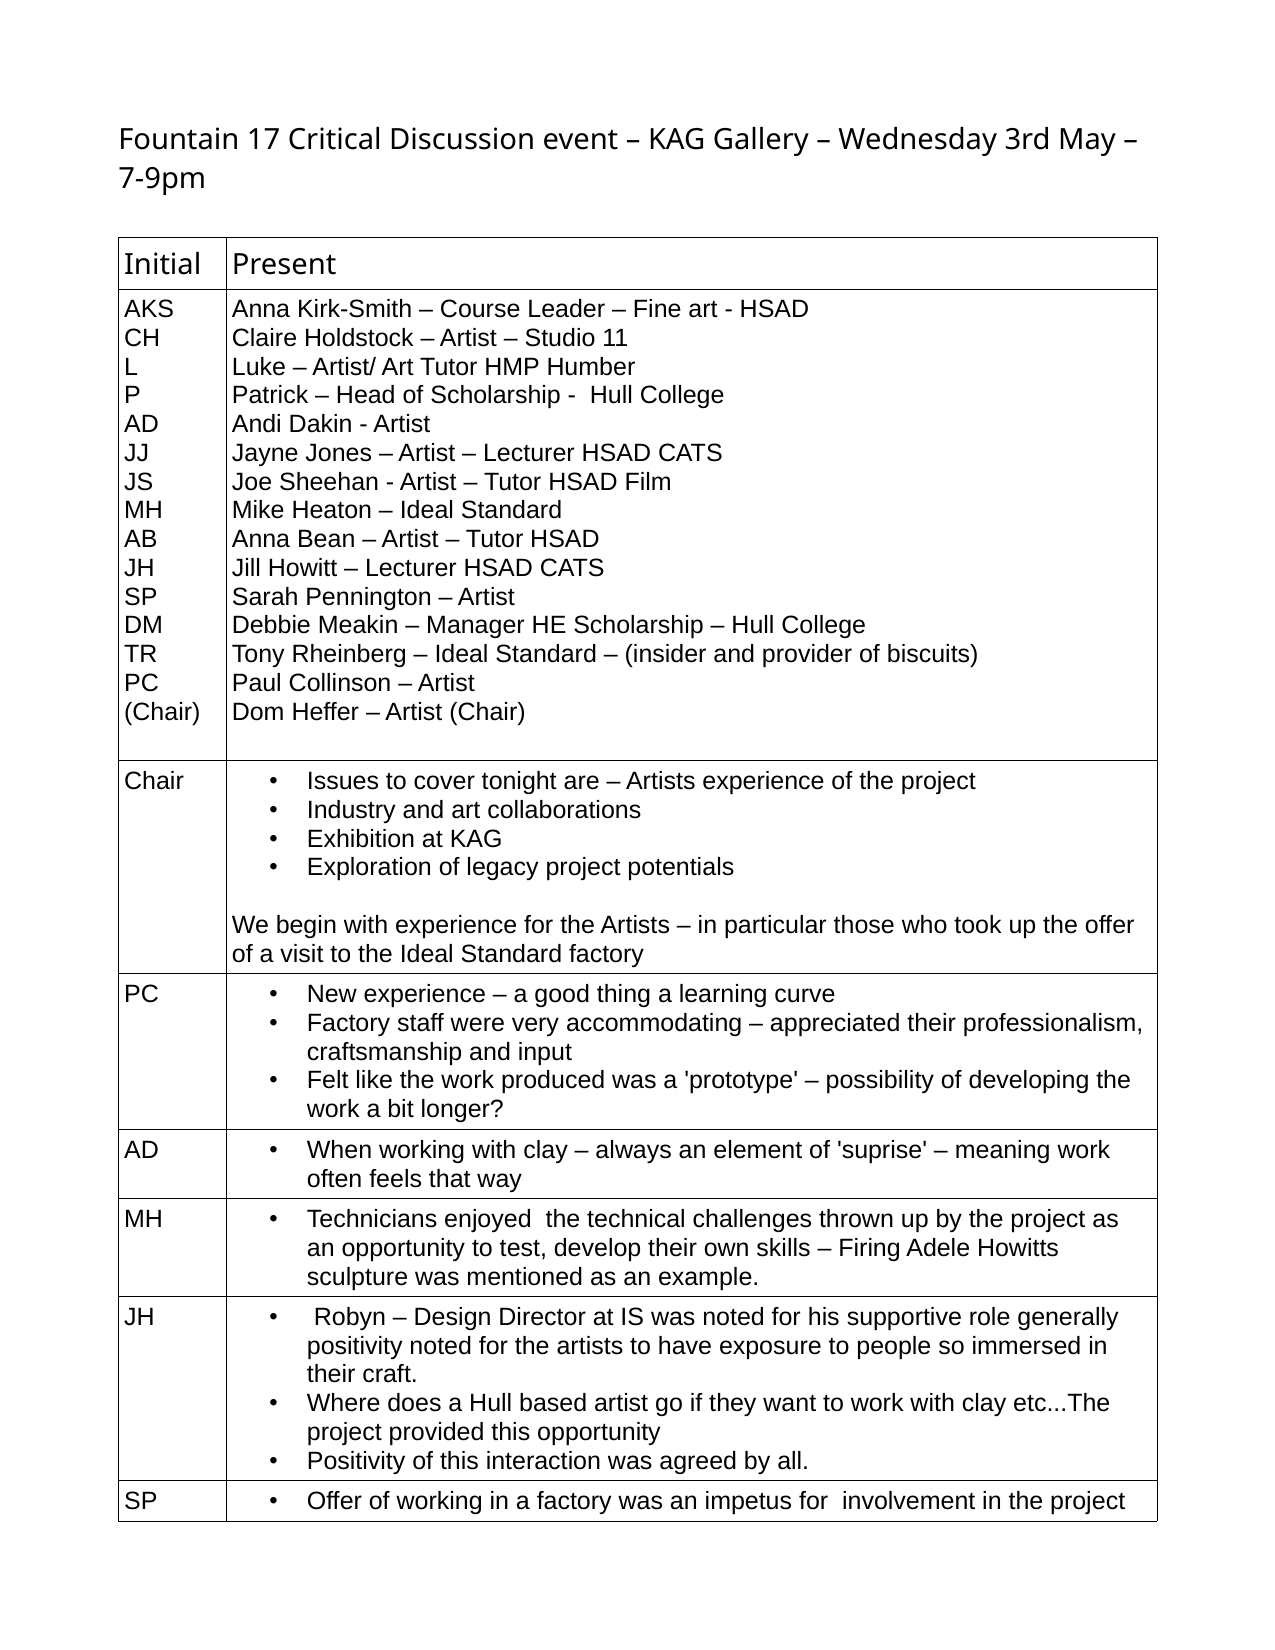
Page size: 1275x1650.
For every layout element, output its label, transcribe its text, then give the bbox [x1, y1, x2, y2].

table_cell Chair [119, 761, 226, 973]
table_cell PC [119, 974, 226, 1129]
table_header Initial [119, 238, 226, 288]
table_cell Anna Kirk-Smith – Course Leader – Fine art - HSAD Claire Holdstock – Artist – Studio 11 Luke – Artist/ Art Tutor HMP Humber Patrick – Head of Scholarship - Hull College Andi Dakin - Artist Jayne Jones – Artist – Lecturer HSAD CATS Joe Sheehan - Artist – Tutor HSAD Film Mike Heaton – Ideal Standard Anna Bean – Artist – Tutor HSAD Jill Howitt – Lecturer HSAD CATS Sarah Pennington – Artist Debbie Meakin – Manager HE Scholarship – Hull College Tony Rheinberg – Ideal Standard – (insider and provider of biscuits) Paul Collinson – Artist Dom Heffer – Artist (Chair) [227, 290, 1157, 760]
table_cell When working with clay – always an element of 'suprise' – meaning work often feels that way [227, 1130, 1157, 1198]
table_header Present [227, 238, 1157, 288]
table_cell JH [119, 1297, 226, 1480]
table_cell AKS CH L P AD JJ JS MH AB JH SP DM TR PC (Chair) [119, 290, 226, 760]
table_cell New experience – a good thing a learning curve Factory staff were very accommodating – appreciated their professionalism, craftsmanship and input Felt like the work produced was a 'prototype' – possibility of developing the work a bit longer? [227, 974, 1157, 1129]
table_cell Technicians enjoyed the technical challenges thrown up by the project as an opportunity to test, develop their own skills – Firing Adele Howitts sculpture was mentioned as an example. [227, 1199, 1157, 1296]
text Fountain 17 Critical Discussion event – KAG Gallery – Wednesday 3rd May – 7-9pm [118, 118, 1157, 197]
table_cell SP [119, 1481, 226, 1521]
table_cell Issues to cover tonight are – Artists experience of the project Industry and art collaborations Exhibition at KAG Exploration of legacy project potentials We begin with experience for the Artists – in particular those who took up the offer of a visit to the Ideal Standard factory [227, 761, 1157, 973]
table_cell AD [119, 1130, 226, 1198]
table_cell Offer of working in a factory was an impetus for involvement in the project Hoped to go earlier [227, 1481, 1157, 1521]
table_cell MH [119, 1199, 226, 1296]
table_cell Robyn – Design Director at IS was noted for his supportive role generally positivity noted for the artists to have exposure to people so immersed in their craft. Where does a Hull based artist go if they want to work with clay etc...The project provided this opportunity Positivity of this interaction was agreed by all. [227, 1297, 1157, 1480]
